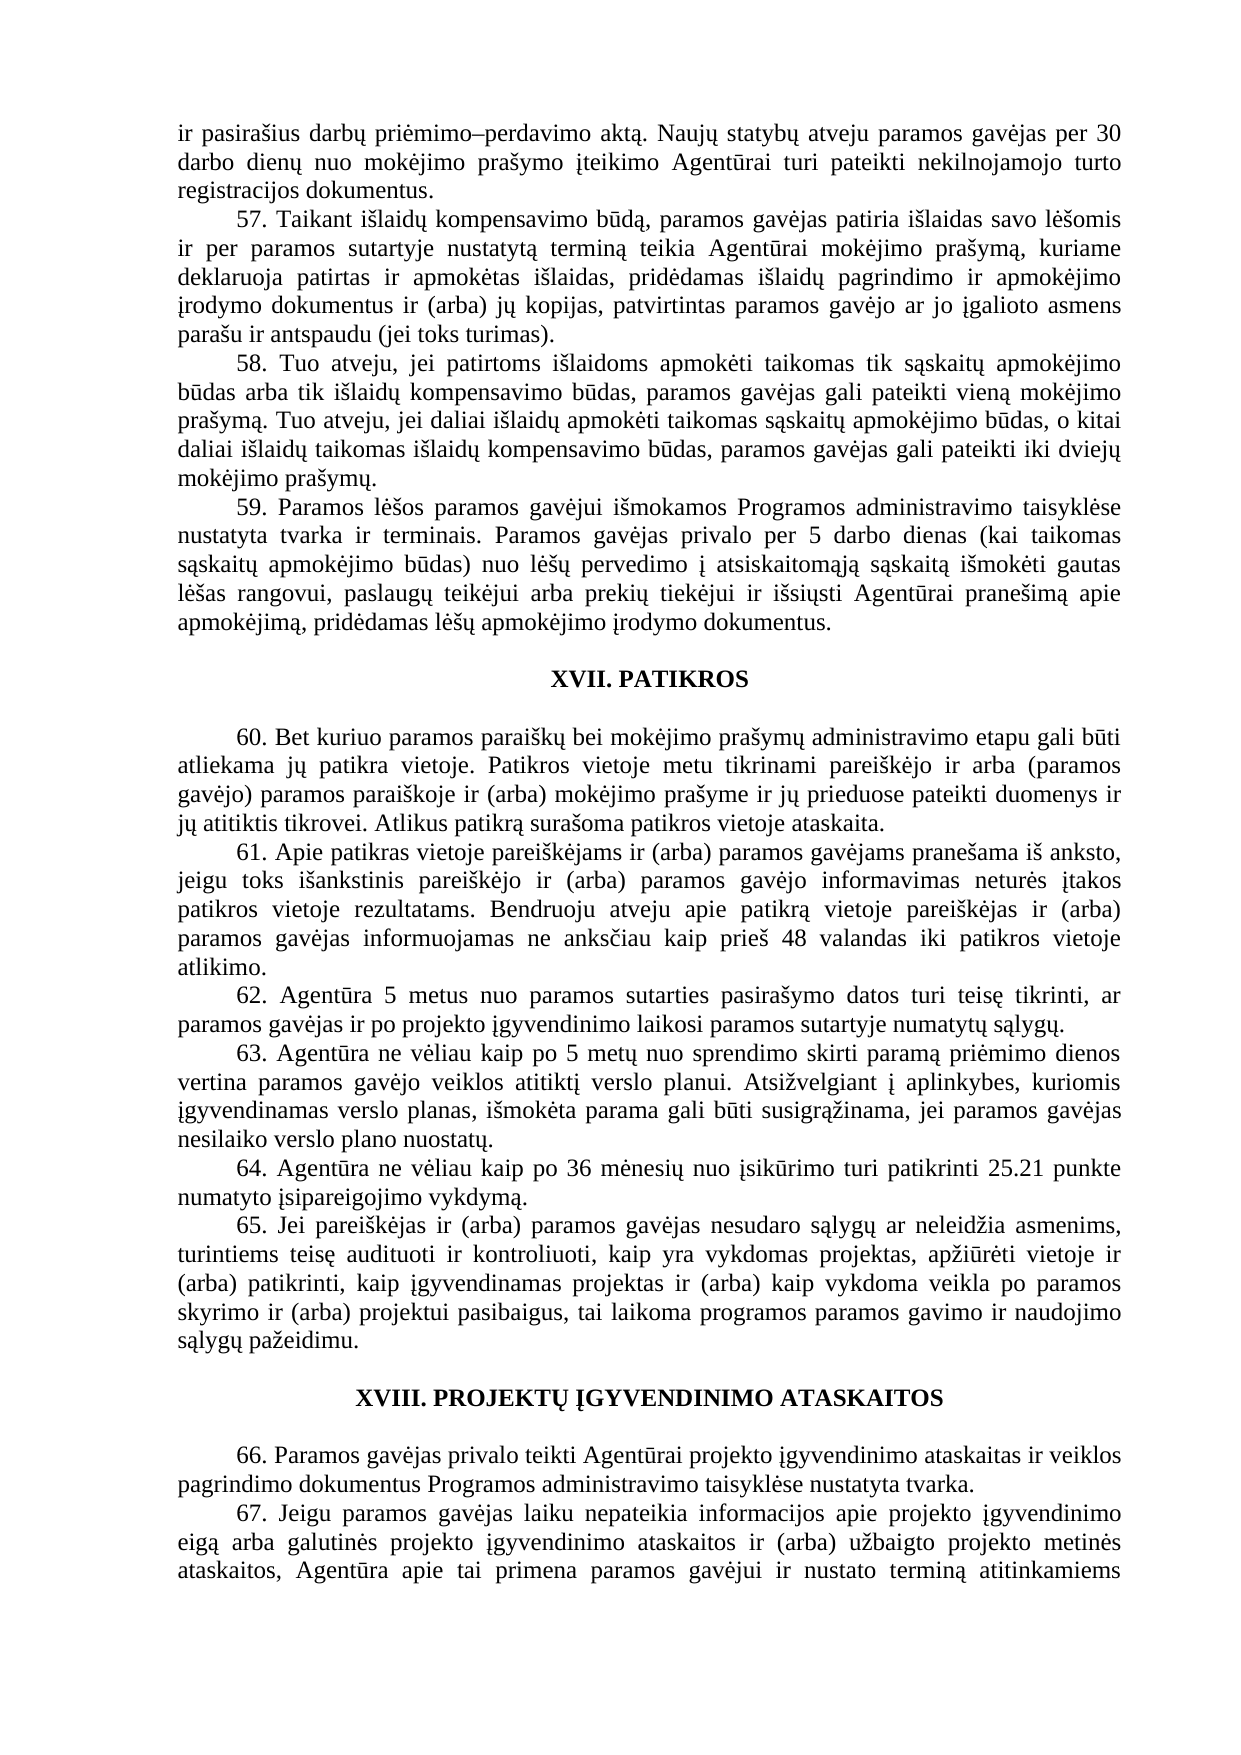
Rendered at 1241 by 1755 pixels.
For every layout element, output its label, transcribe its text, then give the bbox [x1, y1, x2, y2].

text 67. Jeigu paramos gavėjas laiku nepateikia informacijos apie projekto įgyvendinimo eigą arba galutinės projekto įgyvendinimo ataskaitos ir (arba) užbaigto projekto metinės ataskaitos, Agentūra apie tai primena paramos gavėjui ir nustato terminą atitinkamiems [177, 1498, 1122, 1584]
text 58. Tuo atveju, jei patirtoms išlaidoms apmokėti taikomas tik sąskaitų apmokėjimo būdas arba tik išlaidų kompensavimo būdas, paramos gavėjas gali pateikti vieną mokėjimo prašymą. Tuo atveju, jei daliai išlaidų apmokėti taikomas sąskaitų apmokėjimo būdas, o kitai daliai išlaidų taikomas išlaidų kompensavimo būdas, paramos gavėjas gali pateikti iki dviejų mokėjimo prašymų. [177, 348, 1122, 492]
text 66. Paramos gavėjas privalo teikti Agentūrai projekto įgyvendinimo ataskaitas ir veiklos pagrindimo dokumentus Programos administravimo taisyklėse nustatyta tvarka. [177, 1441, 1122, 1498]
text 65. Jei pareiškėjas ir (arba) paramos gavėjas nesudaro sąlygų ar neleidžia asmenims, turintiems teisę audituoti ir kontroliuoti, kaip yra vykdomas projektas, apžiūrėti vietoje ir (arba) patikrinti, kaip įgyvendinamas projektas ir (arba) kaip vykdoma veikla po paramos skyrimo ir (arba) projektui pasibaigus, tai laikoma programos paramos gavimo ir naudojimo sąlygų pažeidimu. [177, 1211, 1122, 1354]
text 60. Bet kuriuo paramos paraiškų bei mokėjimo prašymų administravimo etapu gali būti atliekama jų patikra vietoje. Patikros vietoje metu tikrinami pareiškėjo ir arba (paramos gavėjo) paramos paraiškoje ir (arba) mokėjimo prašyme ir jų prieduose pateikti duomenys ir jų atitiktis tikrovei. Atlikus patikrą surašoma patikros vietoje ataskaita. [177, 722, 1122, 837]
text 61. Apie patikras vietoje pareiškėjams ir (arba) paramos gavėjams pranešama iš anksto, jeigu toks išankstinis pareiškėjo ir (arba) paramos gavėjo informavimas neturės įtakos patikros vietoje rezultatams. Bendruoju atveju apie patikrą vietoje pareiškėjas ir (arba) paramos gavėjas informuojamas ne anksčiau kaip prieš 48 valandas iki patikros vietoje atlikimo. [177, 837, 1122, 981]
text XVIII. PROJEKTŲ ĮGYVENDINIMO ATASKAITOS [177, 1383, 1122, 1412]
text 64. Agentūra ne vėliau kaip po 36 mėnesių nuo įsikūrimo turi patikrinti 25.21 punkte numatyto įsipareigojimo vykdymą. [177, 1153, 1122, 1211]
text XVII. PATIKROS [177, 664, 1122, 693]
text 59. Paramos lėšos paramos gavėjui išmokamos Programos administravimo taisyklėse nustatyta tvarka ir terminais. Paramos gavėjas privalo per 5 darbo dienas (kai taikomas sąskaitų apmokėjimo būdas) nuo lėšų pervedimo į atsiskaitomąją sąskaitą išmokėti gautas lėšas rangovui, paslaugų teikėjui arba prekių tiekėjui ir išsiųsti Agentūrai pranešimą apie apmokėjimą, pridėdamas lėšų apmokėjimo įrodymo dokumentus. [177, 492, 1122, 636]
text 63. Agentūra ne vėliau kaip po 5 metų nuo sprendimo skirti paramą priėmimo dienos vertina paramos gavėjo veiklos atitiktį verslo planui. Atsižvelgiant į aplinkybes, kuriomis įgyvendinamas verslo planas, išmokėta parama gali būti susigrąžinama, jei paramos gavėjas nesilaiko verslo plano nuostatų. [177, 1038, 1122, 1153]
text 57. Taikant išlaidų kompensavimo būdą, paramos gavėjas patiria išlaidas savo lėšomis ir per paramos sutartyje nustatytą terminą teikia Agentūrai mokėjimo prašymą, kuriame deklaruoja patirtas ir apmokėtas išlaidas, pridėdamas išlaidų pagrindimo ir apmokėjimo įrodymo dokumentus ir (arba) jų kopijas, patvirtintas paramos gavėjo ar jo įgalioto asmens parašu ir antspaudu (jei toks turimas). [177, 204, 1122, 348]
text 62. Agentūra 5 metus nuo paramos sutarties pasirašymo datos turi teisę tikrinti, ar paramos gavėjas ir po projekto įgyvendinimo laikosi paramos sutartyje numatytų sąlygų. [177, 981, 1122, 1038]
text ir pasirašius darbų priėmimo–perdavimo aktą. Naujų statybų atveju paramos gavėjas per 30 darbo dienų nuo mokėjimo prašymo įteikimo Agentūrai turi pateikti nekilnojamojo turto registracijos dokumentus. [177, 118, 1122, 204]
